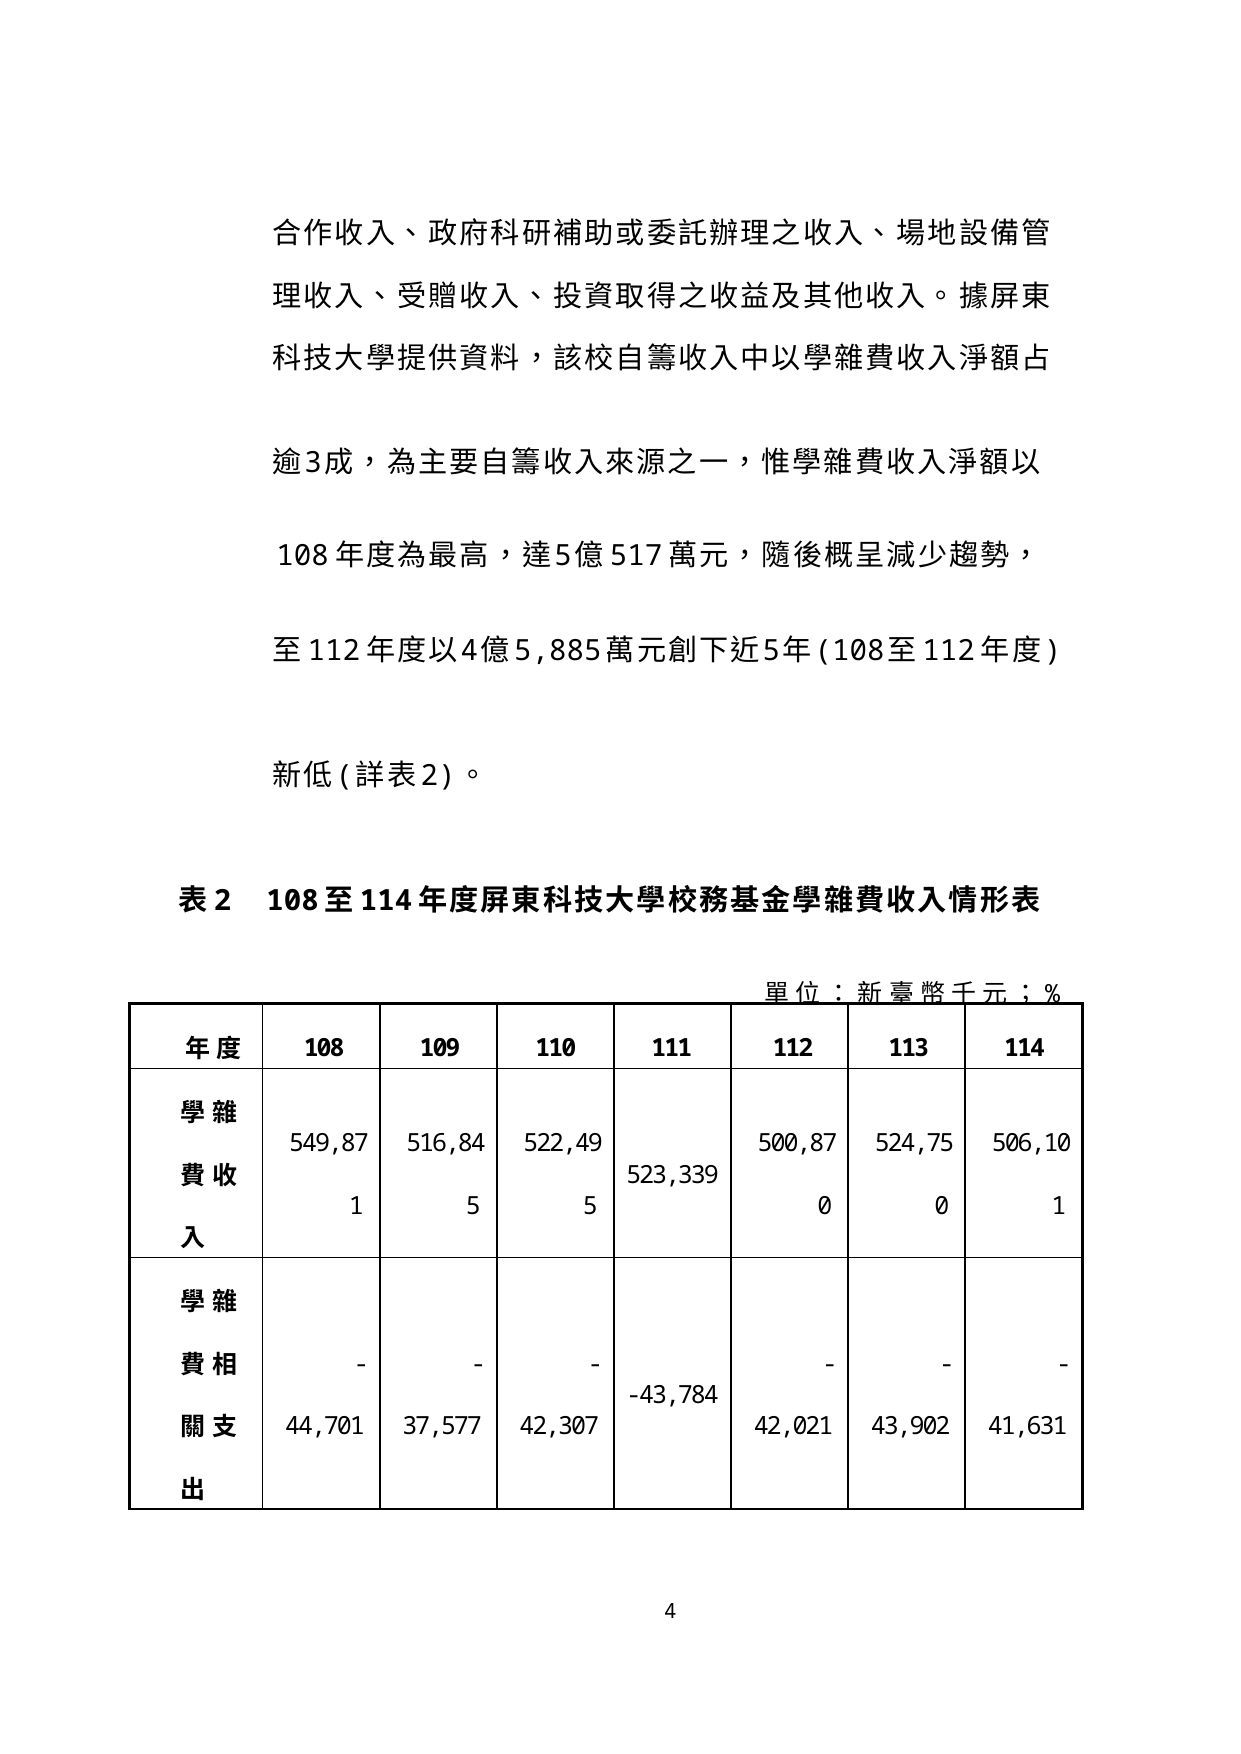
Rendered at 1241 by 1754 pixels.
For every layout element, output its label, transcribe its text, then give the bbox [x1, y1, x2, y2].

table_header 年度 [131, 1005, 262, 1068]
text 表2 108至114年度屏東科技大學校務基金學雜費收入情形表 [116, 814, 1063, 939]
table_cell 524,750 [849, 1069, 964, 1257]
table_cell -37,577 [381, 1258, 496, 1508]
table_cell -41,631 [966, 1258, 1081, 1508]
table_header 111 [615, 1005, 730, 1068]
text 合作收入、政府科研補助或委託辦理之收入、場地設備管理收入、受贈收入、投資取得之收益及其他收入。據屏東科技大學提供資料，該校自籌收入中以學雜費收入淨額占逾3成，為主要自籌收入來源之一，惟學雜費收入淨額以108年度為最高，達5億517萬元，隨後概呈減少趨勢，至112年度以4億5,885萬元創下近5年(108至112年度)新低(詳表2)。 [266, 189, 1063, 814]
table_cell 500,870 [732, 1069, 847, 1257]
text 單位：新臺幣千元；% [177, 939, 1063, 1002]
table_cell 506,101 [966, 1069, 1081, 1257]
table_cell 522,495 [498, 1069, 613, 1257]
table_cell -42,021 [732, 1258, 847, 1508]
table_cell 549,871 [263, 1069, 379, 1257]
table_cell 學雜費相關支出 [131, 1258, 262, 1508]
table_header 108 [263, 1005, 379, 1068]
table_cell -42,307 [498, 1258, 613, 1508]
table_header 112 [732, 1005, 847, 1068]
table_cell -43,784 [615, 1258, 730, 1508]
table_cell -44,701 [263, 1258, 379, 1508]
table_cell -43,902 [849, 1258, 964, 1508]
table_cell 523,339 [615, 1069, 730, 1257]
table_header 110 [498, 1005, 613, 1068]
table_header 113 [849, 1005, 964, 1068]
table_cell 學雜費收入 [131, 1069, 262, 1257]
table_header 114 [966, 1005, 1081, 1068]
table_cell 516,845 [381, 1069, 496, 1257]
table_header 109 [381, 1005, 496, 1068]
